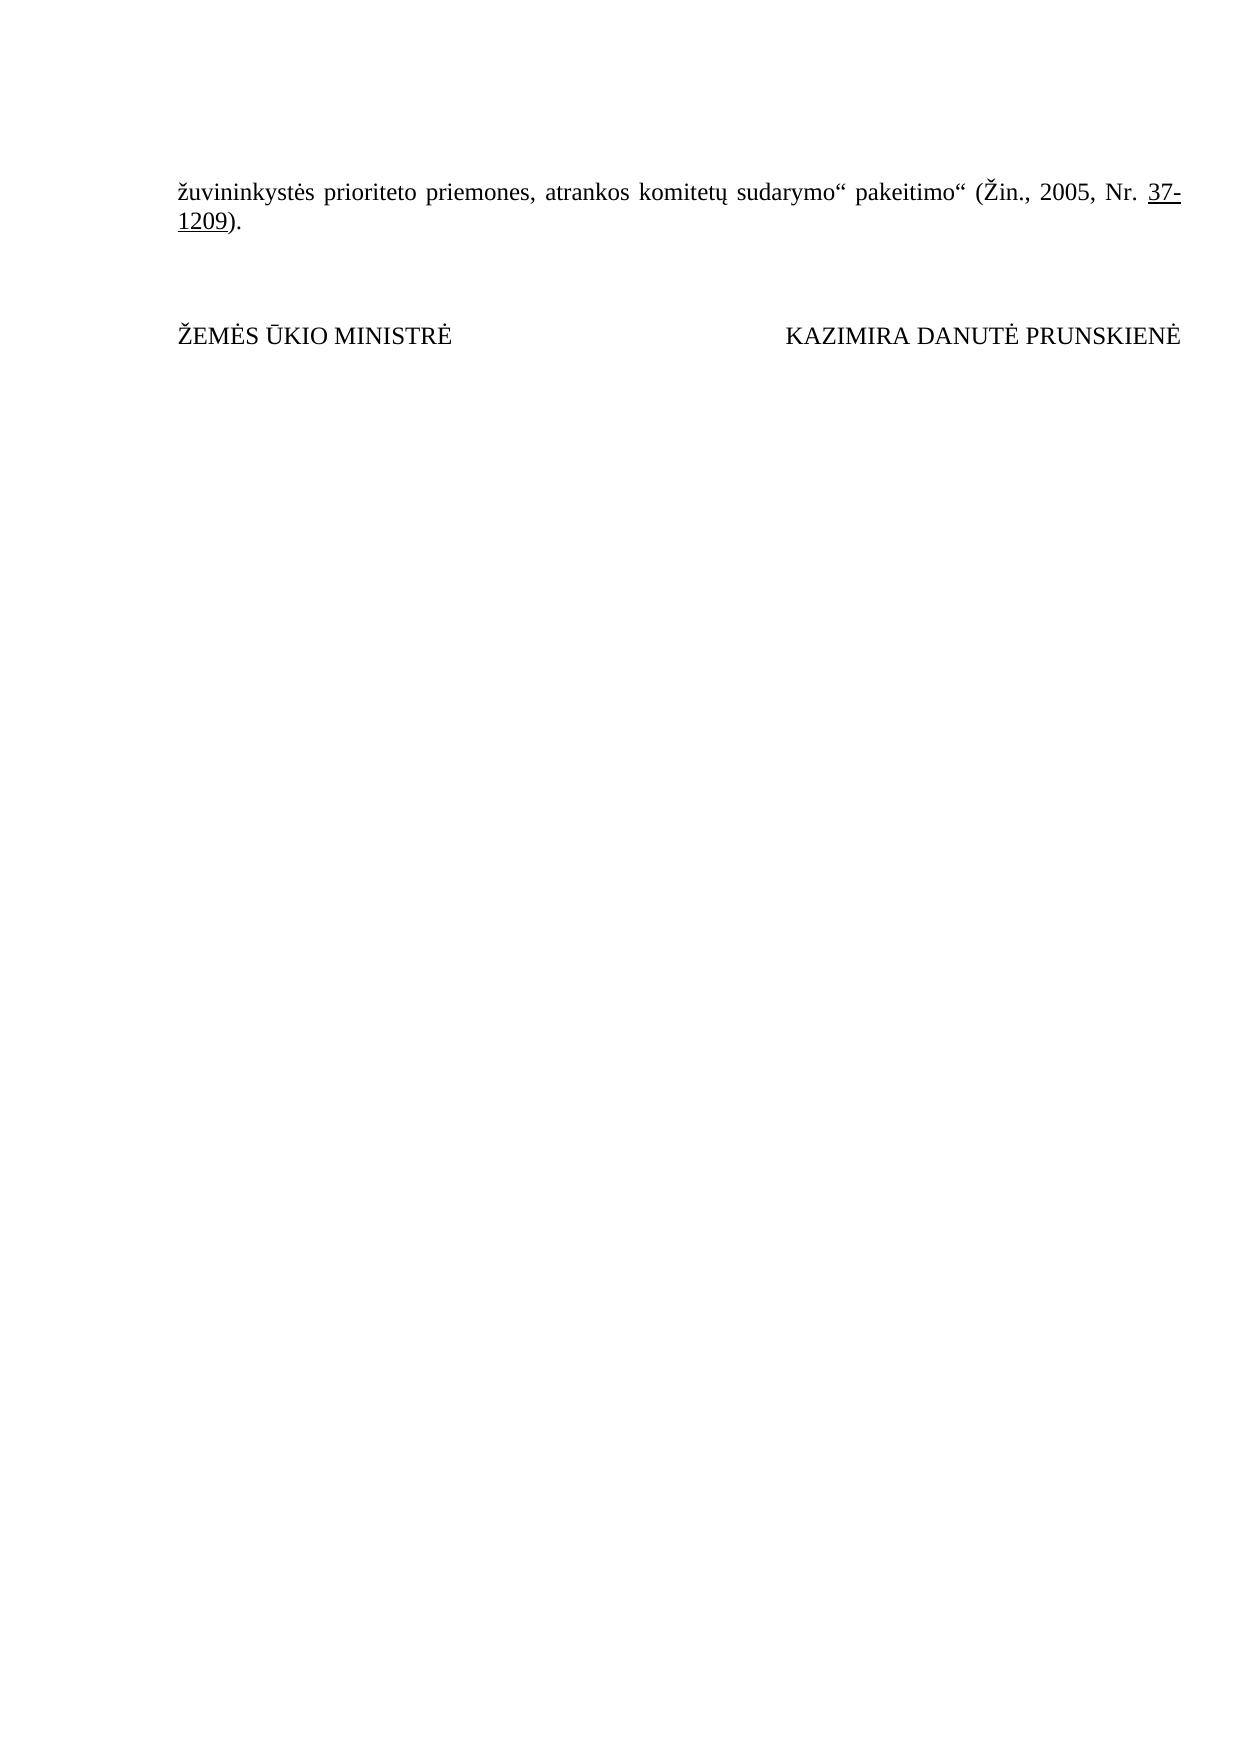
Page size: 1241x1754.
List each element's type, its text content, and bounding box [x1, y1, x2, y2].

text žuvininkystės prioriteto priemones, atrankos komitetų sudarymo“ pakeitimo“ (Žin., 2005, Nr. 37-1209). [177, 177, 1181, 235]
text Žemės ūkio ministrė Kazimira Danutė Prunskienė [177, 321, 1181, 350]
